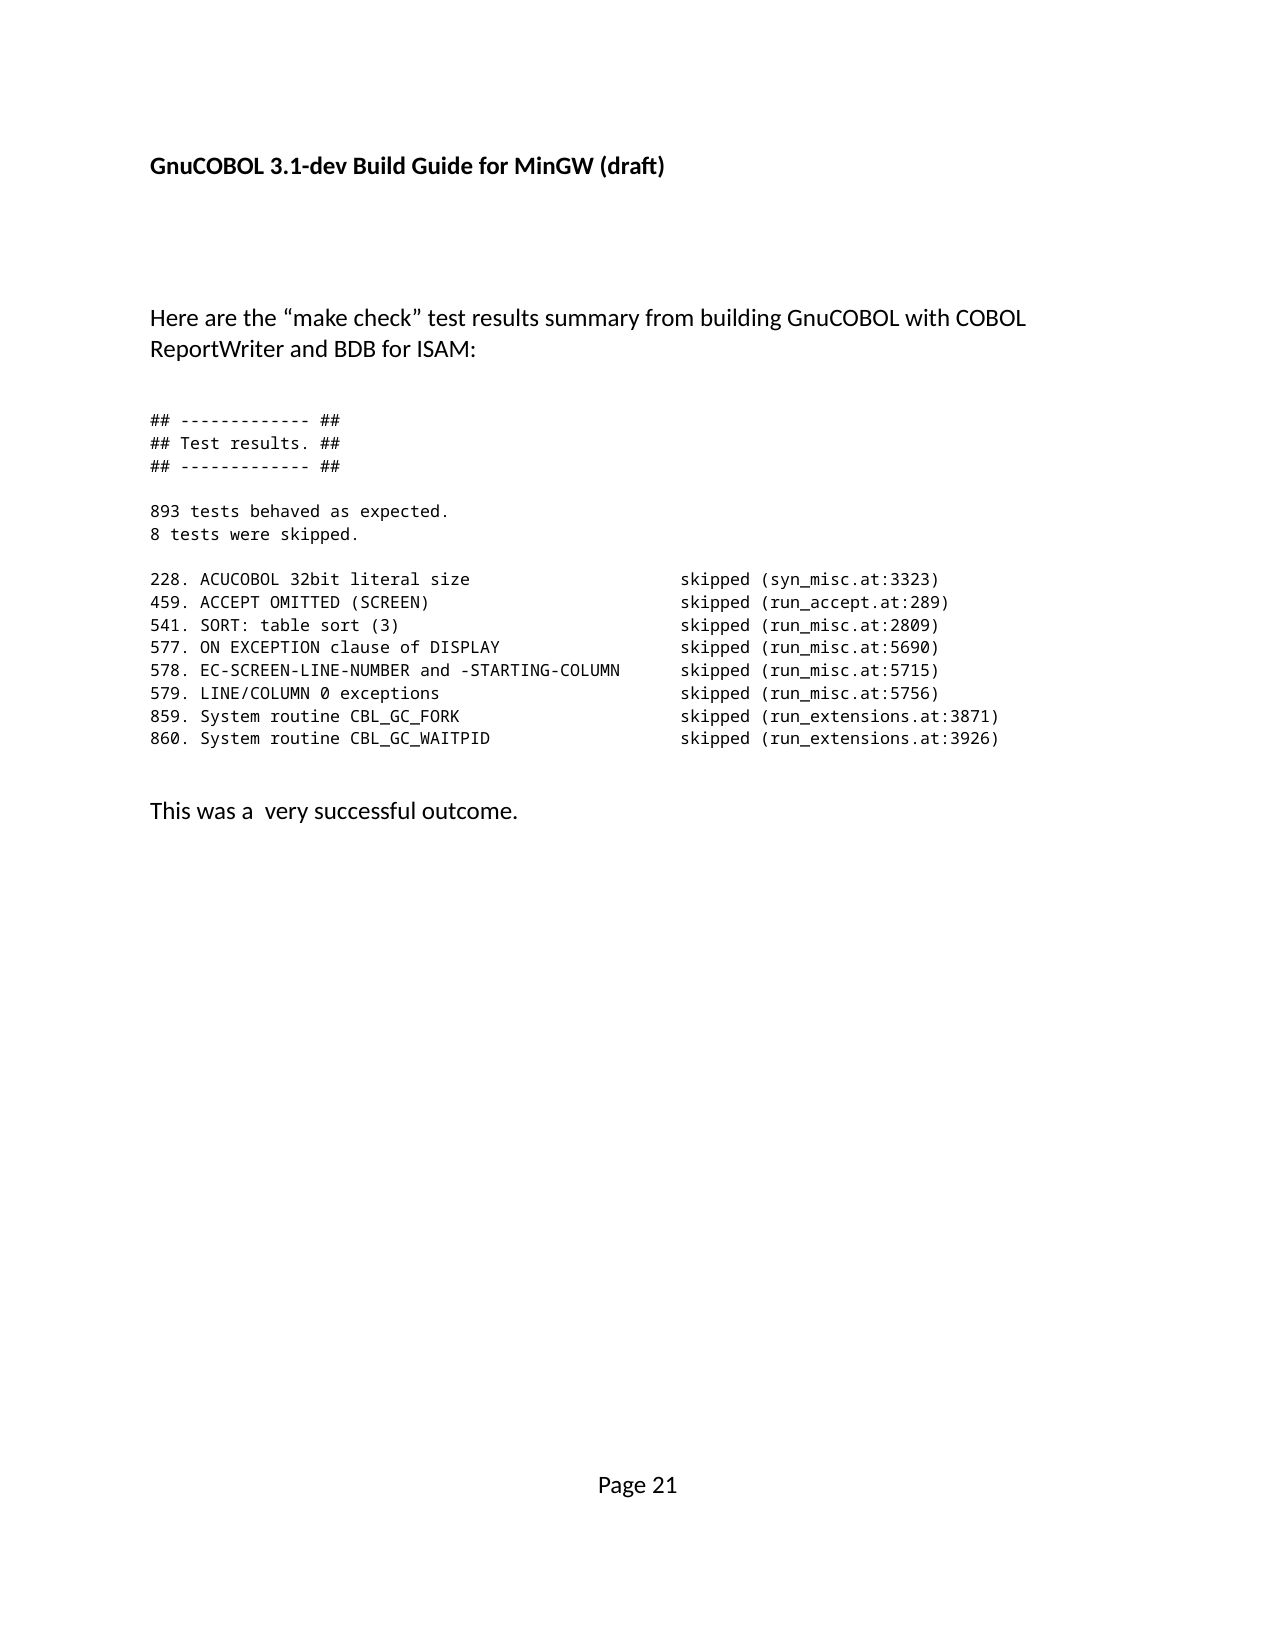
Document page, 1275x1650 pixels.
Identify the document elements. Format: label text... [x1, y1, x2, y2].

text 459. ACCEPT OMITTED (SCREEN) skipped (run_accept.at:289) [150, 591, 1125, 613]
text ## ------------- ## [150, 454, 1125, 477]
text 577. ON EXCEPTION clause of DISPLAY skipped (run_misc.at:5690) [150, 636, 1125, 659]
text 860. System routine CBL_GC_WAITPID skipped (run_extensions.at:3926) [150, 727, 1125, 750]
text 859. System routine CBL_GC_FORK skipped (run_extensions.at:3871) [150, 704, 1125, 727]
text ## ------------- ## [150, 409, 1125, 432]
text This was a very successful outcome. [150, 795, 1125, 826]
text 541. SORT: table sort (3) skipped (run_misc.at:2809) [150, 613, 1125, 636]
text 893 tests behaved as expected. [150, 500, 1125, 523]
text 8 tests were skipped. [150, 523, 1125, 545]
text 579. LINE/COLUMN 0 exceptions skipped (run_misc.at:5756) [150, 682, 1125, 704]
text ## Test results. ## [150, 432, 1125, 454]
text 228. ACUCOBOL 32bit literal size skipped (syn_misc.at:3323) [150, 568, 1125, 591]
text Here are the “make check” test results summary from building GnuCOBOL with COBOL ReportWriter and BDB for ISAM: [150, 303, 1125, 364]
text 578. EC-SCREEN-LINE-NUMBER and -STARTING-COLUMN skipped (run_misc.at:5715) [150, 659, 1125, 682]
